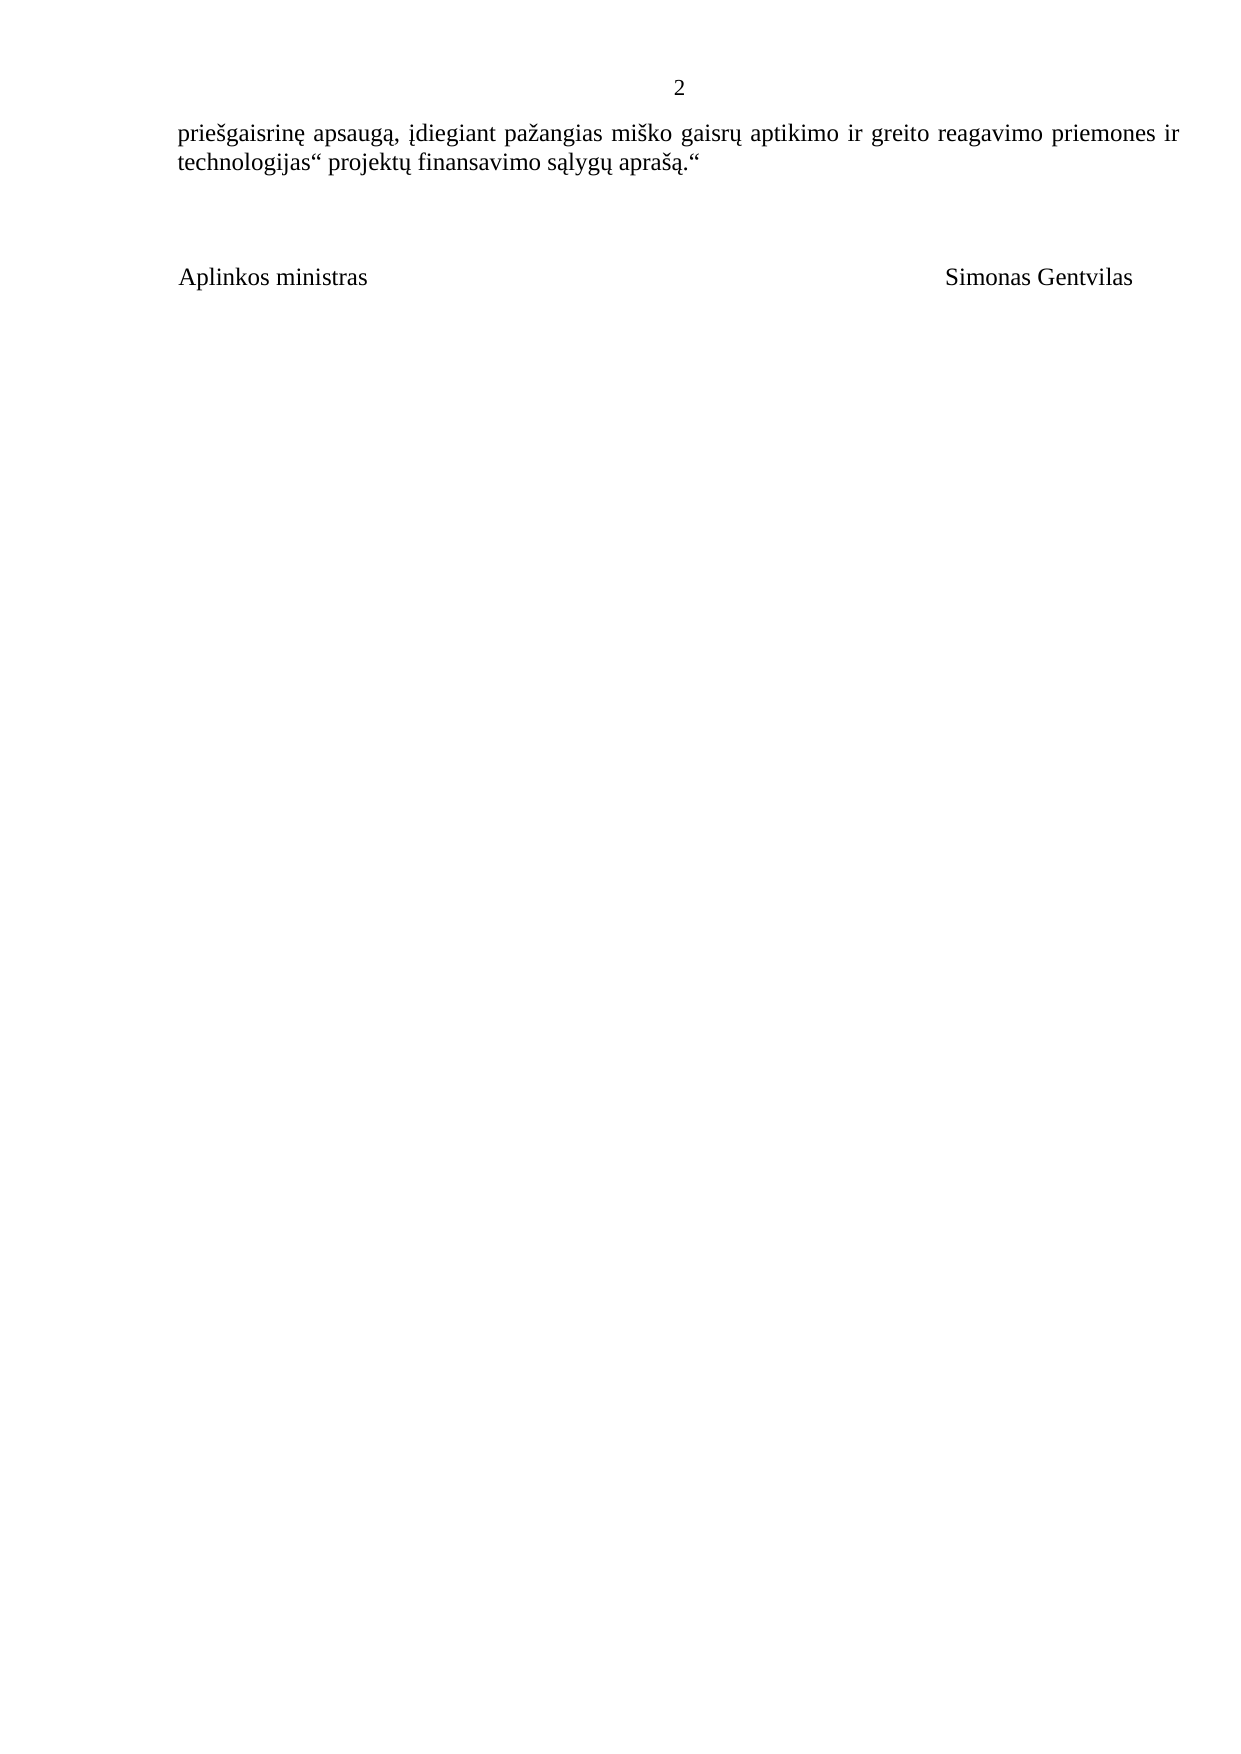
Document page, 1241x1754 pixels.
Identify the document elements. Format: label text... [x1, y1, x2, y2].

text priešgaisrinę apsaugą, įdiegiant pažangias miško gaisrų aptikimo ir greito reagavimo priemones ir technologijas“ projektų finansavimo sąlygų aprašą.“ [177, 118, 1181, 176]
text Aplinkos ministras Simonas Gentvilas [178, 262, 1177, 291]
